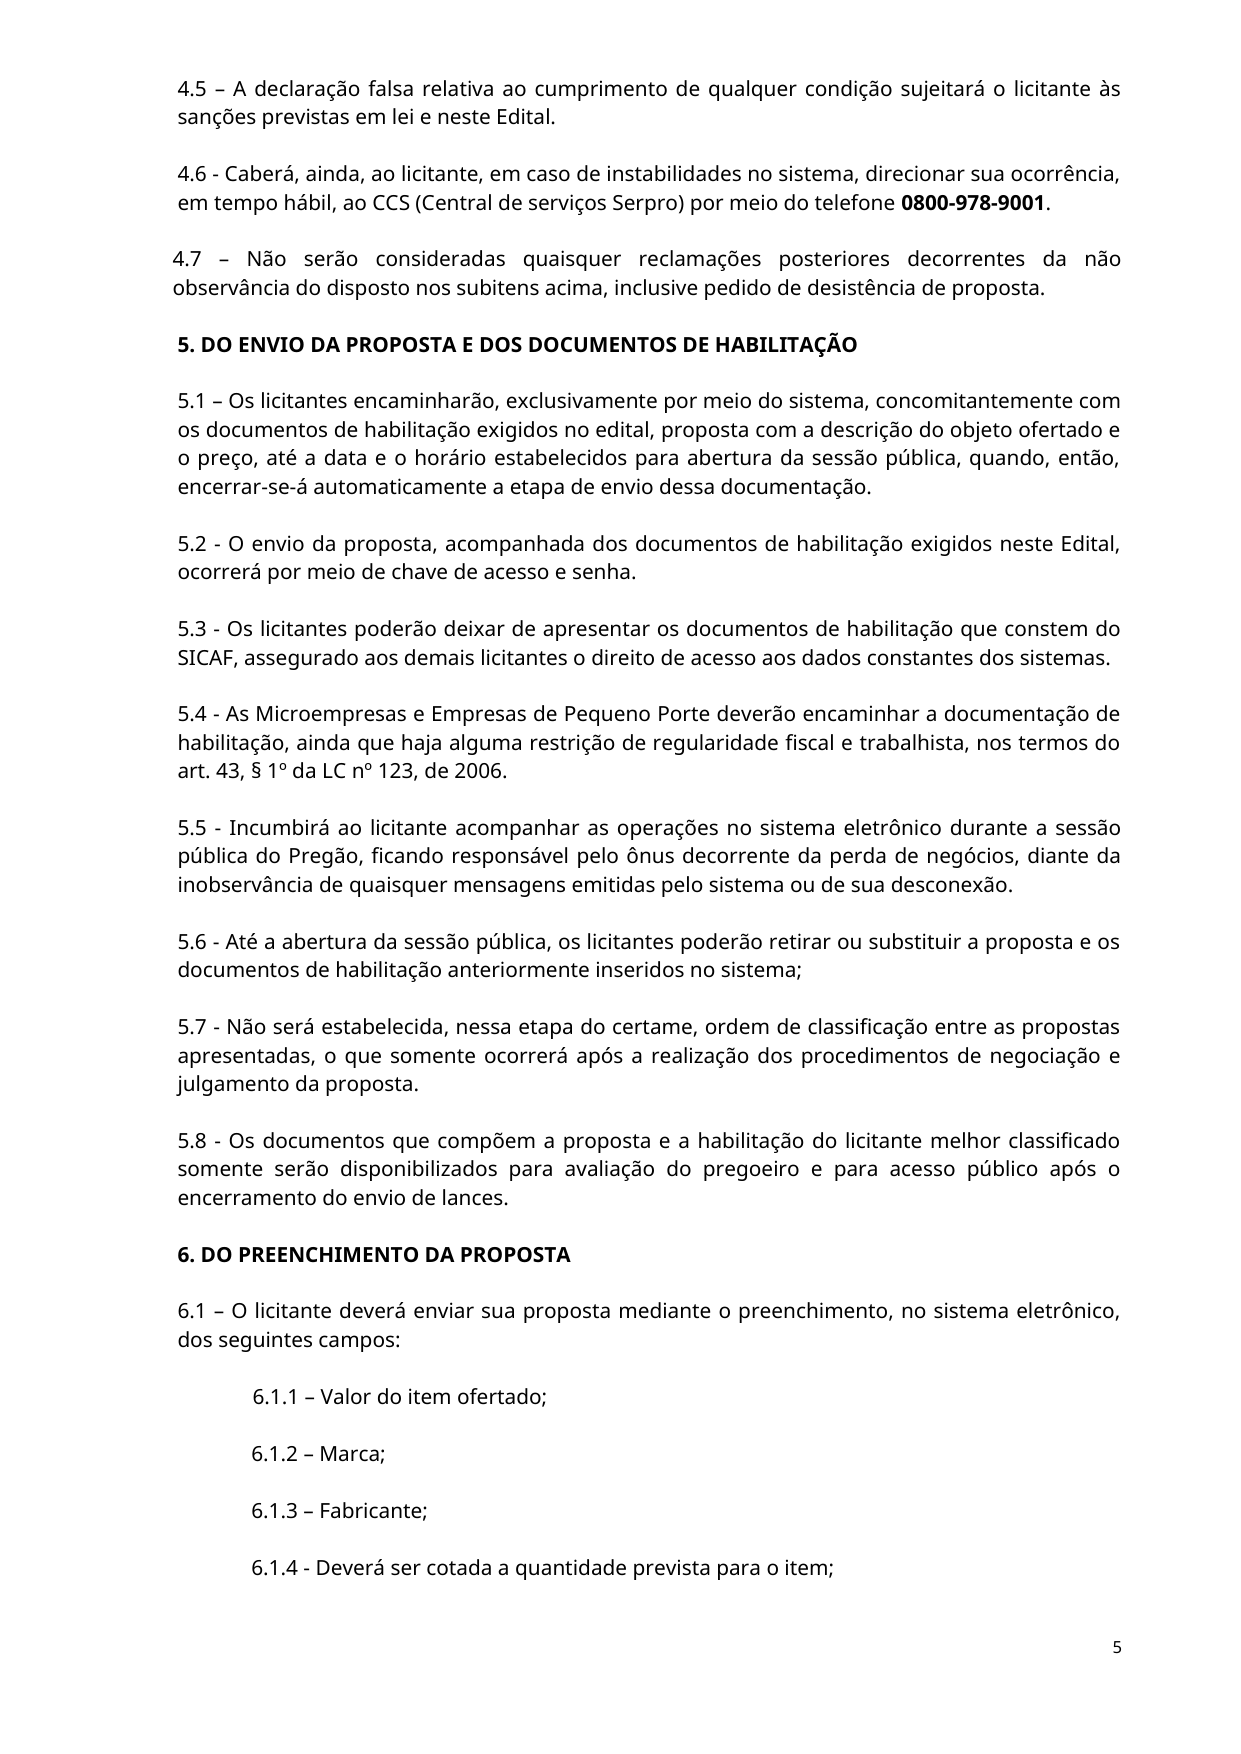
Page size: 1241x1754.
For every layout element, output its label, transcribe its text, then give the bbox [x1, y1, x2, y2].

text 5.8 - Os documentos que compõem a proposta e a habilitação do licitante melhor classificado somente serão disponibilizados para avaliação do pregoeiro e para acesso público após o encerramento do envio de lances. [177, 1126, 1122, 1211]
text 4.6 - Caberá, ainda, ao licitante, em caso de instabilidades no sistema, direcionar sua ocorrência, em tempo hábil, ao CCS (Central de serviços Serpro) por meio do telefone 0800-978-9001. [177, 159, 1122, 216]
text 6.1.4 - Deverá ser cotada a quantidade prevista para o item; [251, 1553, 1122, 1581]
text 5.7 - Não será estabelecida, nessa etapa do certame, ordem de classificação entre as propostas apresentadas, o que somente ocorrerá após a realização dos procedimentos de negociação e julgamento da proposta. [177, 1012, 1122, 1098]
text 6.1.2 – Marca; [251, 1439, 1122, 1467]
text 5.6 - Até a abertura da sessão pública, os licitantes poderão retirar ou substituir a proposta e os documentos de habilitação anteriormente inseridos no sistema; [177, 927, 1122, 984]
text 5.1 – Os licitantes encaminharão, exclusivamente por meio do sistema, concomitantemente com os documentos de habilitação exigidos no edital, proposta com a descrição do objeto ofertado e o preço, até a data e o horário estabelecidos para abertura da sessão pública, quando, então, encerrar-se-á automaticamente a etapa de envio dessa documentação. [177, 387, 1122, 500]
text 5.4 - As Microempresas e Empresas de Pequeno Porte deverão encaminhar a documentação de habilitação, ainda que haja alguma restrição de regularidade fiscal e trabalhista, nos termos do art. 43, § 1º da LC nº 123, de 2006. [177, 699, 1122, 785]
text 5.3 - Os licitantes poderão deixar de apresentar os documentos de habilitação que constem do SICAF, assegurado aos demais licitantes o direito de acesso aos dados constantes dos sistemas. [177, 614, 1122, 671]
text 4.5 – A declaração falsa relativa ao cumprimento de qualquer condição sujeitará o licitante às sanções previstas em lei e neste Edital. [177, 74, 1122, 131]
text 5. DO ENVIO DA PROPOSTA E DOS DOCUMENTOS DE HABILITAÇÃO [177, 330, 1122, 358]
text 4.7 – Não serão consideradas quaisquer reclamações posteriores decorrentes da não observância do disposto nos subitens acima, inclusive pedido de desistência de proposta. [172, 244, 1122, 301]
text 5.5 - Incumbirá ao licitante acompanhar as operações no sistema eletrônico durante a sessão pública do Pregão, ficando responsável pelo ônus decorrente da perda de negócios, diante da inobservância de quaisquer mensagens emitidas pelo sistema ou de sua desconexão. [177, 813, 1122, 898]
text 6.1 – O licitante deverá enviar sua proposta mediante o preenchimento, no sistema eletrônico, dos seguintes campos: [177, 1297, 1122, 1353]
text 6.1.1 – Valor do item ofertado; [252, 1382, 1122, 1410]
text 6. DO PREENCHIMENTO DA PROPOSTA [177, 1240, 1122, 1268]
text 6.1.3 – Fabricante; [251, 1496, 1122, 1524]
text 5.2 - O envio da proposta, acompanhada dos documentos de habilitação exigidos neste Edital, ocorrerá por meio de chave de acesso e senha. [177, 529, 1122, 586]
